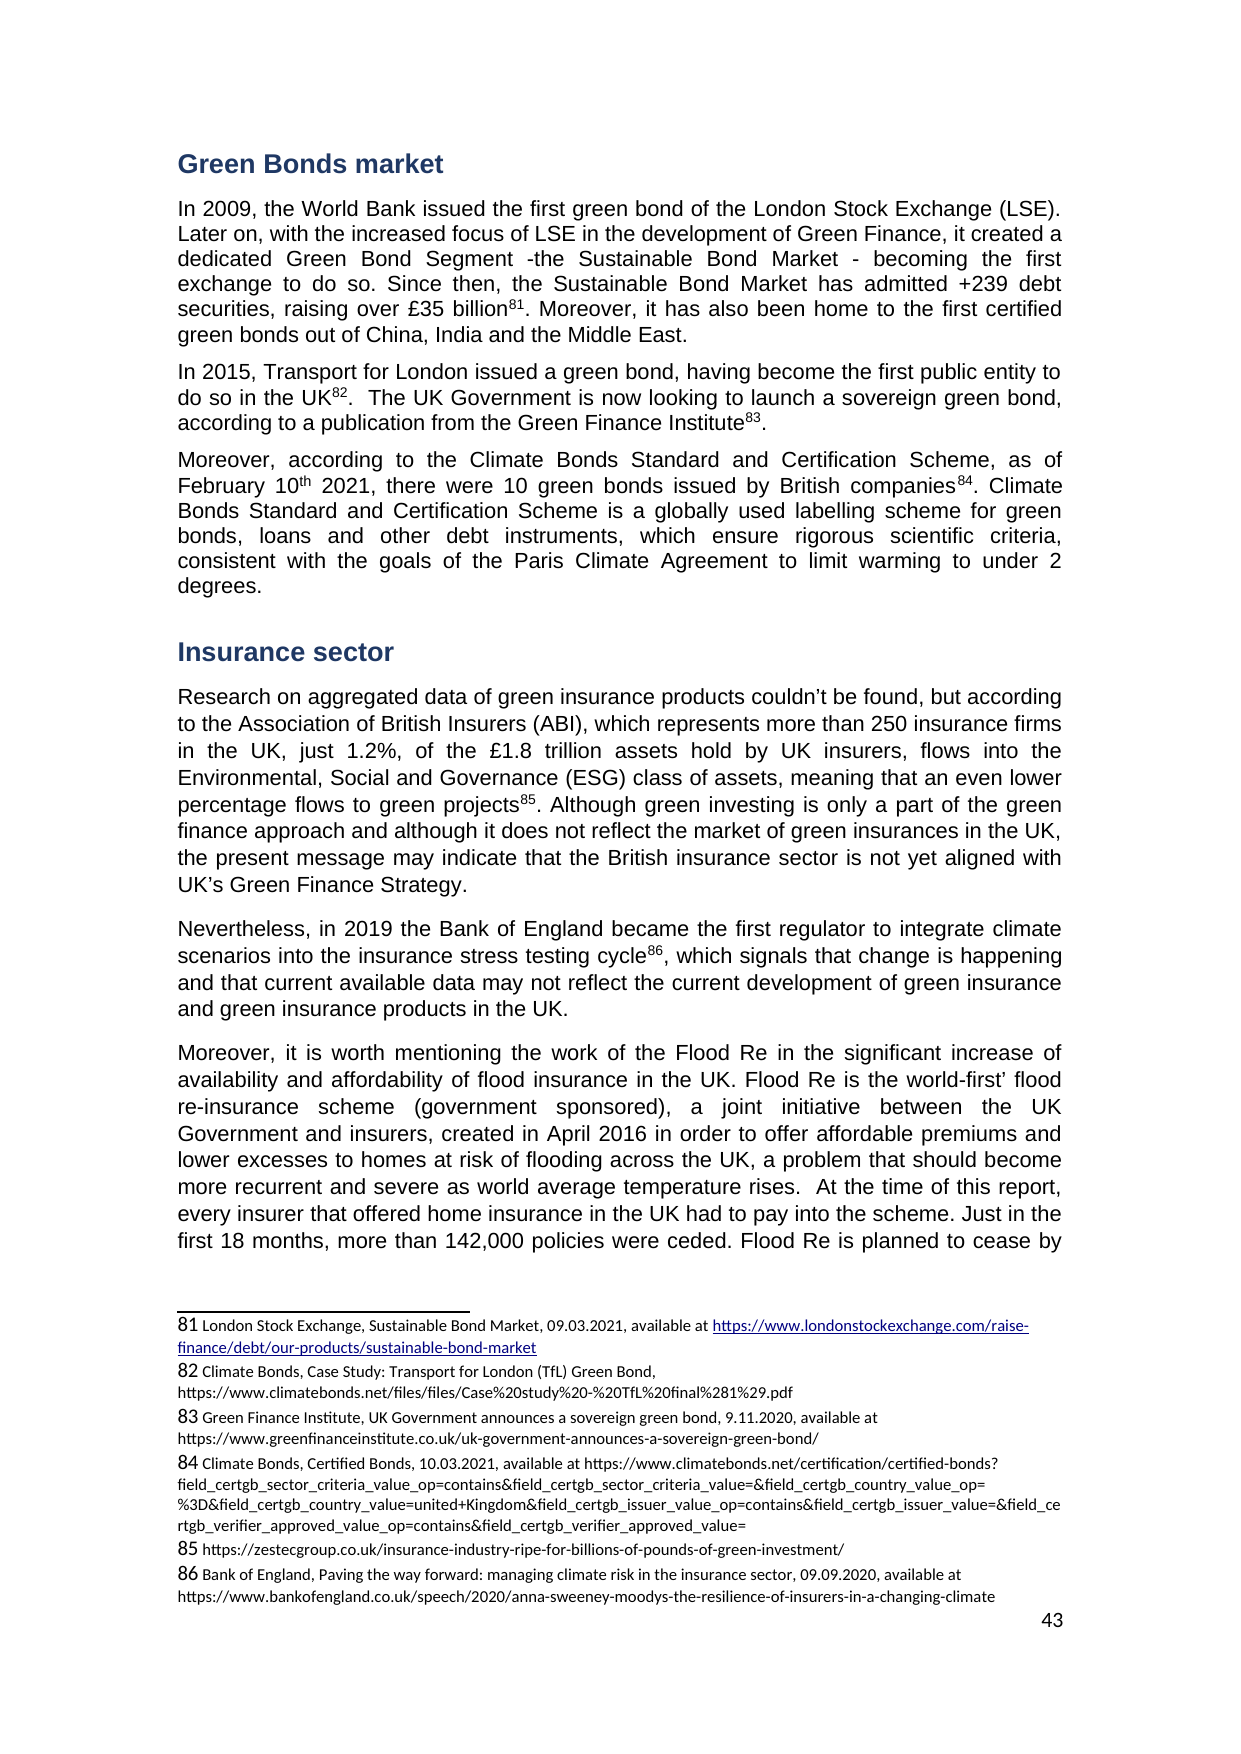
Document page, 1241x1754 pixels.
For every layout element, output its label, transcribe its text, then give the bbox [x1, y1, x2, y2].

subtitle Insurance sector [177, 636, 1063, 667]
text In 2009, the World Bank issued the first green bond of the London Stock Exchange (LSE). Later on, with the increased focus of LSE in the development of Green Finance, it created a dedicated Green Bond Segment -the Sustainable Bond Market - becoming the first exchange to do so. Since then, the Sustainable Bond Market has admitted +239 debt securities, raising over £35 billion. Moreover, it has also been home to the first certified green bonds out of China, India and the Middle East. [177, 196, 1063, 347]
text Research on aggregated data of green insurance products couldn’t be found, but according to the Association of British Insurers (ABI), which represents more than 250 insurance firms in the UK, just 1.2%, of the £1.8 trillion assets hold by UK insurers, flows into the Environmental, Social and Governance (ESG) class of assets, meaning that an even lower percentage flows to green projects. Although green investing is only a part of the green finance approach and although it does not reflect the market of green insurances in the UK, the present message may indicate that the British insurance sector is not yet aligned with UK’s Green Finance Strategy. [177, 684, 1063, 897]
text Bank of England, Paving the way forward: managing climate risk in the insurance sector, 09.09.2020, available at https://www.bankofengland.co.uk/speech/2020/anna-sweeney-moodys-the-resilience-of-insurers-in-a-changing-climate [177, 1561, 1063, 1606]
text Climate Bonds, Case Study: Transport for London (TfL) Green Bond, [177, 1357, 1063, 1383]
text Climate Bonds, Certified Bonds, 10.03.2021, available at https://www.climatebonds.net/certification/certified-bonds?field_certgb_sector_criteria_value_op=contains&field_certgb_sector_criteria_value=&field_certgb_country_value_op=%3D&field_certgb_country_value=united+Kingdom&field_certgb_issuer_value_op=contains&field_certgb_issuer_value=&field_certgb_verifier_approved_value_op=contains&field_certgb_verifier_approved_value= [177, 1449, 1063, 1535]
text London Stock Exchange, Sustainable Bond Market, 09.03.2021, available at https://www.londonstockexchange.com/raise-finance/debt/our-products/sustainable-bond-market [177, 1312, 1063, 1357]
subtitle Green Bonds market [177, 148, 1063, 179]
text In 2015, Transport for London issued a green bond, having become the first public entity to do so in the UK. The UK Government is now looking to launch a sovereign green bond, according to a publication from the Green Finance Institute. [177, 359, 1063, 435]
text https://www.climatebonds.net/files/files/Case%20study%20-%20TfL%20final%281%29.pdf [177, 1383, 1063, 1403]
text Moreover, according to the Climate Bonds Standard and Certification Scheme, as of February 10th 2021, there were 10 green bonds issued by British companies. Climate Bonds Standard and Certification Scheme is a globally used labelling scheme for green bonds, loans and other debt instruments, which ensure rigorous scientific criteria, consistent with the goals of the Paris Climate Agreement to limit warming to under 2 degrees. [177, 447, 1063, 599]
text Nevertheless, in 2019 the Bank of England became the first regulator to integrate climate scenarios into the insurance stress testing cycle, which signals that change is happening and that current available data may not reflect the current development of green insurance and green insurance products in the UK. [177, 916, 1063, 1022]
text https://zestecgroup.co.uk/insurance-industry-ripe-for-billions-of-pounds-of-green-investment/ [177, 1535, 1063, 1561]
text Green Finance Institute, UK Government announces a sovereign green bond, 9.11.2020, available at https://www.greenfinanceinstitute.co.uk/uk-government-announces-a-sovereign-green-bond/ [177, 1403, 1063, 1449]
text Moreover, it is worth mentioning the work of the Flood Re in the significant increase of availability and affordability of flood insurance in the UK. Flood Re is the world-first’ flood re-insurance scheme (government sponsored), a joint initiative between the UK Government and insurers, created in April 2016 in order to offer affordable premiums and lower excesses to homes at risk of flooding across the UK, a problem that should become more recurrent and severe as world average temperature rises. At the time of this report, every insurer that offered home insurance in the UK had to pay into the scheme. Just in the first 18 months, more than 142,000 policies were ceded. Flood Re is planned to cease by [177, 1040, 1063, 1253]
